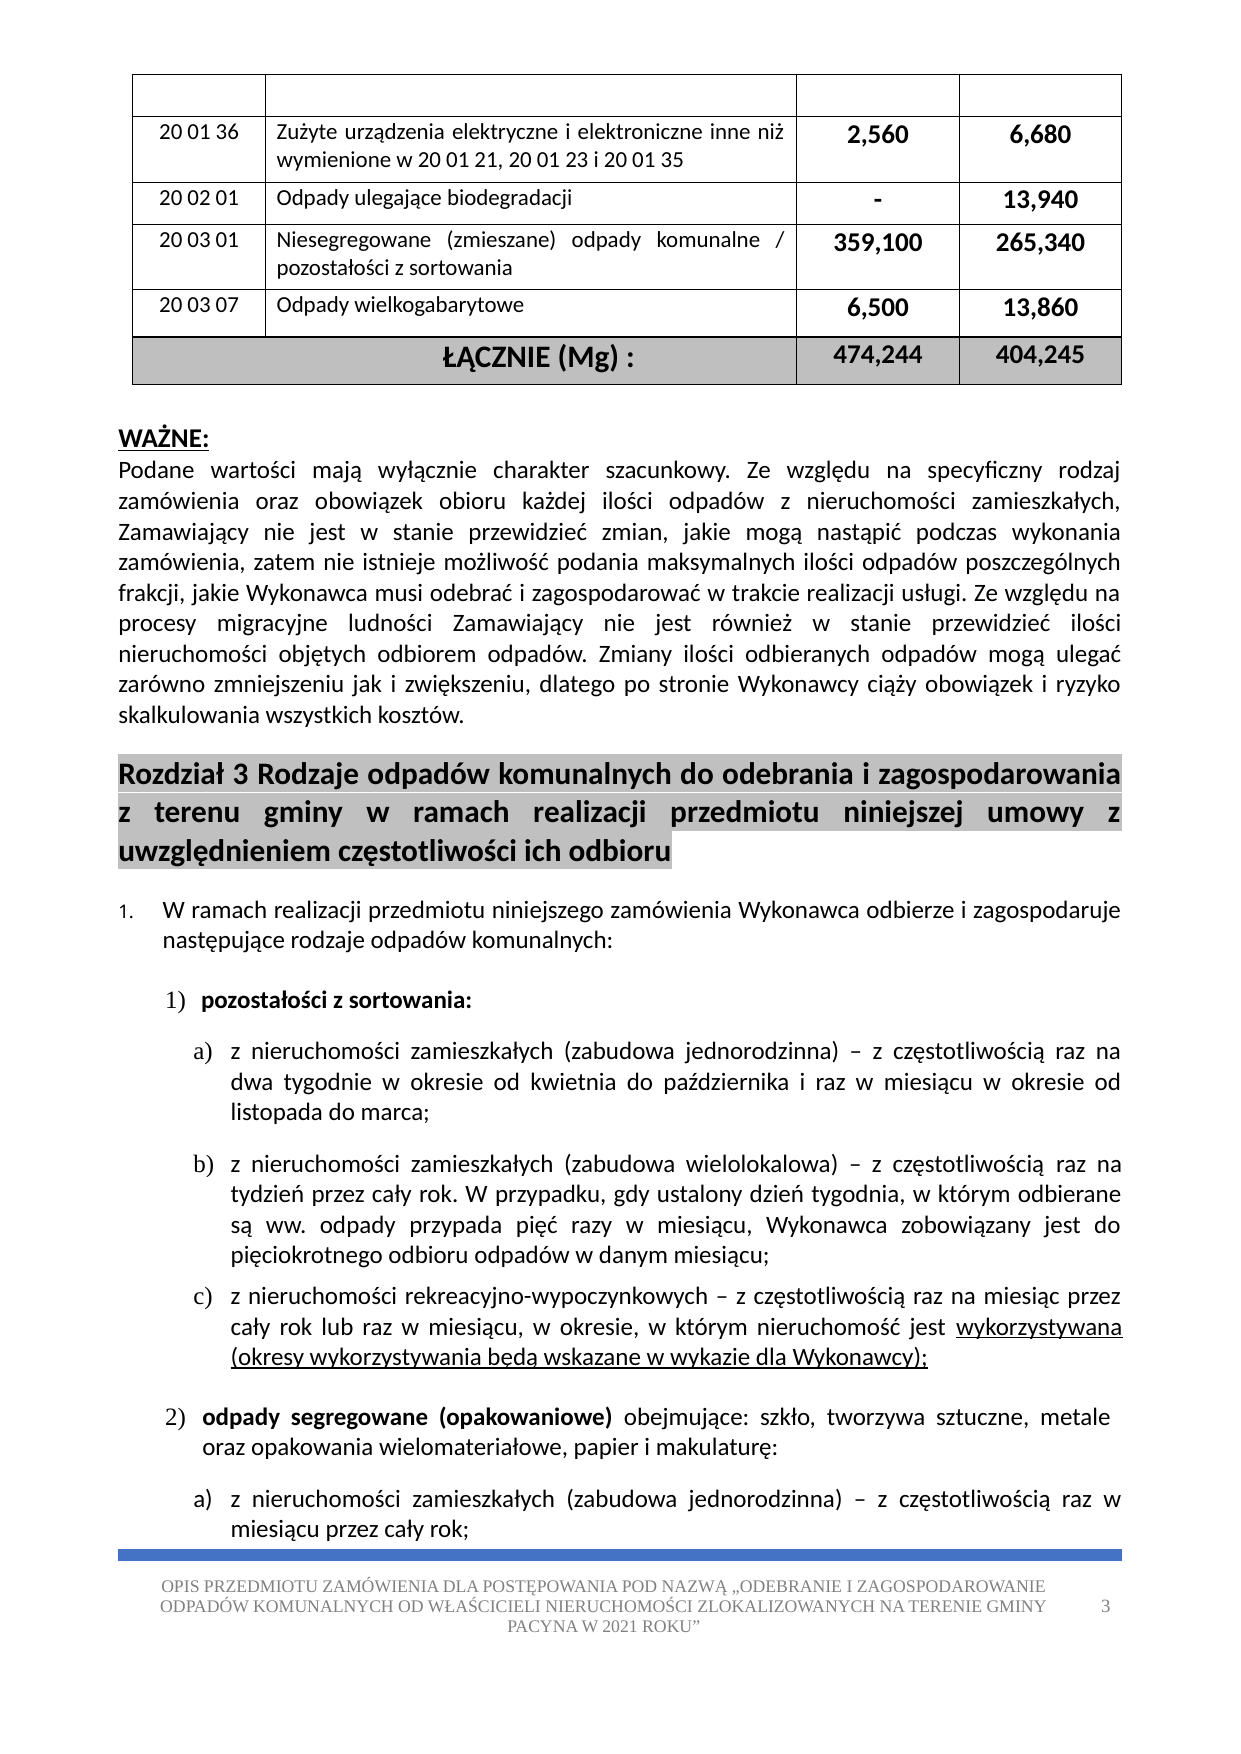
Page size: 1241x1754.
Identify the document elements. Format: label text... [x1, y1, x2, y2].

list z nieruchomości zamieszkałych (zabudowa jednorodzinna) – z częstotliwością raz w miesiącu przez cały rok; [193, 1483, 1122, 1544]
table_cell [960, 75, 1121, 116]
table_cell [133, 75, 265, 116]
table_cell 359,100 [797, 225, 959, 289]
list z nieruchomości rekreacyjno-wypoczynkowych – z częstotliwością raz na miesiąc przez cały rok lub raz w miesiącu, w okresie, w którym nieruchomość jest wykorzystywana (okresy wykorzystywania będą wskazane w wykazie dla Wykonawcy); [193, 1280, 1122, 1372]
list z nieruchomości zamieszkałych (zabudowa wielolokalowa) – z częstotliwością raz na tydzień przez cały rok. W przypadku, gdy ustalony dzień tygodnia, w którym odbierane są ww. odpady przypada pięć razy w miesiącu, Wykonawca zobowiązany jest do pięciokrotnego odbioru odpadów w danym miesiącu; [193, 1148, 1122, 1270]
list W ramach realizacji przedmiotu niniejszego zamówienia Wykonawca odbierze i zagospodaruje następujące rodzaje odpadów komunalnych: [118, 894, 1122, 955]
table_cell Odpady ulegające biodegradacji [266, 183, 796, 224]
table_cell 13,940 [960, 183, 1121, 224]
list odpady segregowane (opakowaniowe) obejmujące: szkło, tworzywa sztuczne, metale oraz opakowania wielomateriałowe, papier i makulaturę: [165, 1401, 1122, 1462]
table_cell Zużyte urządzenia elektryczne i elektroniczne inne niż wymienione w 20 01 21, 20 01 23 i 20 01 35 [266, 117, 796, 182]
table_cell 474,244 [797, 338, 959, 384]
table_cell ŁĄCZNIE (Mg) : [133, 338, 796, 384]
table_cell [797, 75, 959, 116]
list z nieruchomości zamieszkałych (zabudowa jednorodzinna) – z częstotliwością raz na dwa tygodnie w okresie od kwietnia do października i raz w miesiącu w okresie od listopada do marca; [193, 1035, 1122, 1127]
table_cell 20 03 01 [133, 225, 265, 289]
table_cell Odpady wielkogabarytowe [266, 290, 796, 336]
list pozostałości z sortowania: [165, 984, 1122, 1014]
table_cell 20 02 01 [133, 183, 265, 224]
text Rozdział 3 Rodzaje odpadów komunalnych do odebrania i zagospodarowania z terenu gminy w ramach realizacji przedmiotu niniejszej umowy z uwzględnieniem częstotliwości ich odbioru [118, 754, 1122, 869]
table_cell [266, 75, 796, 116]
table_cell 13,860 [960, 290, 1121, 336]
table_cell 20 03 07 [133, 290, 265, 336]
table_cell 20 01 36 [133, 117, 265, 182]
table_cell 6,680 [960, 117, 1121, 182]
table_cell 404,245 [960, 338, 1121, 384]
table_cell - [797, 183, 959, 224]
table_cell 265,340 [960, 225, 1121, 289]
table_cell 6,500 [797, 290, 959, 336]
text WAŻNE: Podane wartości mają wyłącznie charakter szacunkowy. Ze względu na specyficzny rodzaj zamówienia oraz obowiązek obioru każdej ilości odpadów z nieruchomości zamieszkałych, Zamawiający nie jest w stanie przewidzieć zmian, jakie mogą nastąpić podczas wykonania zamówienia, zatem nie istnieje możliwość podania maksymalnych ilości odpadów poszczególnych frakcji, jakie Wykonawca musi odebrać i zagospodarować w trakcie realizacji usługi. Ze względu na procesy migracyjne ludności Zamawiający nie jest również w stanie przewidzieć ilości nieruchomości objętych odbiorem odpadów. Zmiany ilości odbieranych odpadów mogą ulegać zarówno zmniejszeniu jak i zwiększeniu, dlatego po stronie Wykonawcy ciąży obowiązek i ryzyko skalkulowania wszystkich kosztów. [118, 422, 1122, 729]
table_cell 2,560 [797, 117, 959, 182]
table_cell Niesegregowane (zmieszane) odpady komunalne / pozostałości z sortowania [266, 225, 796, 289]
